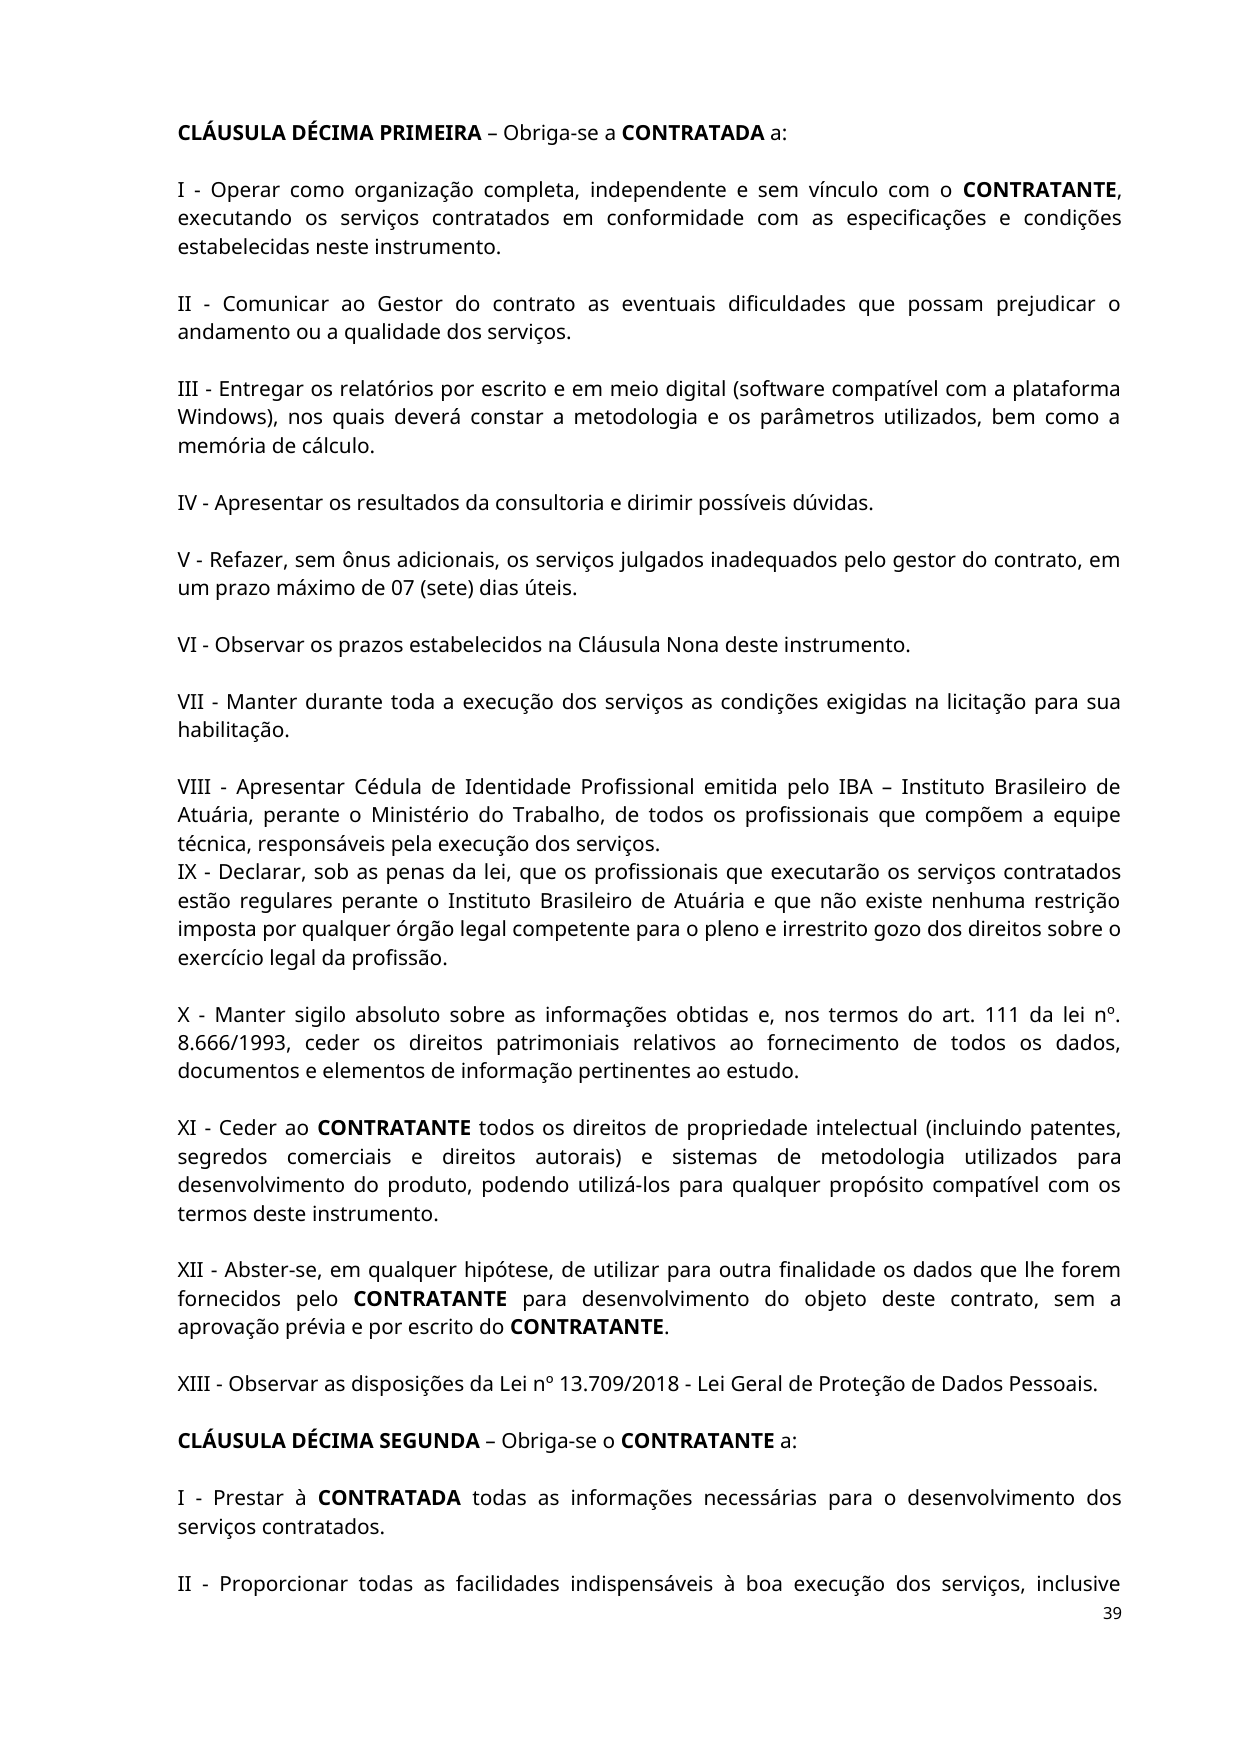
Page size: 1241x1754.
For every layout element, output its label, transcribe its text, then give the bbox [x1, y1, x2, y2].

list X - Manter sigilo absoluto sobre as informações obtidas e, nos termos do art. 111 da lei nº. 8.666/1993, ceder os direitos patrimoniais relativos ao fornecimento de todos os dados, documentos e elementos de informação pertinentes ao estudo. [177, 1000, 1122, 1085]
text CLÁUSULA DÉCIMA SEGUNDA – Obriga-se o CONTRATANTE a: [177, 1426, 1122, 1455]
list II - Proporcionar todas as facilidades indispensáveis à boa execução dos serviços, inclusive [177, 1569, 1122, 1597]
list VI - Observar os prazos estabelecidos na Cláusula Nona deste instrumento. [177, 630, 1122, 658]
list I - Operar como organização completa, independente e sem vínculo com o CONTRATANTE, executando os serviços contratados em conformidade com as especificações e condições estabelecidas neste instrumento. [177, 175, 1122, 260]
list V - Refazer, sem ônus adicionais, os serviços julgados inadequados pelo gestor do contrato, em um prazo máximo de 07 (sete) dias úteis. [177, 545, 1122, 602]
list III - Entregar os relatórios por escrito e em meio digital (software compatível com a plataforma Windows), nos quais deverá constar a metodologia e os parâmetros utilizados, bem como a memória de cálculo. [177, 374, 1122, 459]
text CLÁUSULA DÉCIMA PRIMEIRA – Obriga-se a CONTRATADA a: [177, 118, 1122, 147]
list VIII - Apresentar Cédula de Identidade Profissional emitida pelo IBA – Instituto Brasileiro de Atuária, perante o Ministério do Trabalho, de todos os profissionais que compõem a equipe técnica, responsáveis pela execução dos serviços. [177, 772, 1122, 857]
list XIII - Observar as disposições da Lei nº 13.709/2018 - Lei Geral de Proteção de Dados Pessoais. [177, 1369, 1122, 1398]
list IV - Apresentar os resultados da consultoria e dirimir possíveis dúvidas. [177, 488, 1122, 516]
list VII - Manter durante toda a execução dos serviços as condições exigidas na licitação para sua habilitação. [177, 687, 1122, 744]
list XI - Ceder ao CONTRATANTE todos os direitos de propriedade intelectual (incluindo patentes, segredos comerciais e direitos autorais) e sistemas de metodologia utilizados para desenvolvimento do produto, podendo utilizá-los para qualquer propósito compatível com os termos deste instrumento. [177, 1113, 1122, 1227]
list XII - Abster-se, em qualquer hipótese, de utilizar para outra finalidade os dados que lhe forem fornecidos pelo CONTRATANTE para desenvolvimento do objeto deste contrato, sem a aprovação prévia e por escrito do CONTRATANTE. [177, 1256, 1122, 1341]
list II - Comunicar ao Gestor do contrato as eventuais dificuldades que possam prejudicar o andamento ou a qualidade dos serviços. [177, 289, 1122, 346]
list IX - Declarar, sob as penas da lei, que os profissionais que executarão os serviços contratados estão regulares perante o Instituto Brasileiro de Atuária e que não existe nenhuma restrição imposta por qualquer órgão legal competente para o pleno e irrestrito gozo dos direitos sobre o exercício legal da profissão. [177, 857, 1122, 971]
list I - Prestar à CONTRATADA todas as informações necessárias para o desenvolvimento dos serviços contratados. [177, 1483, 1122, 1540]
